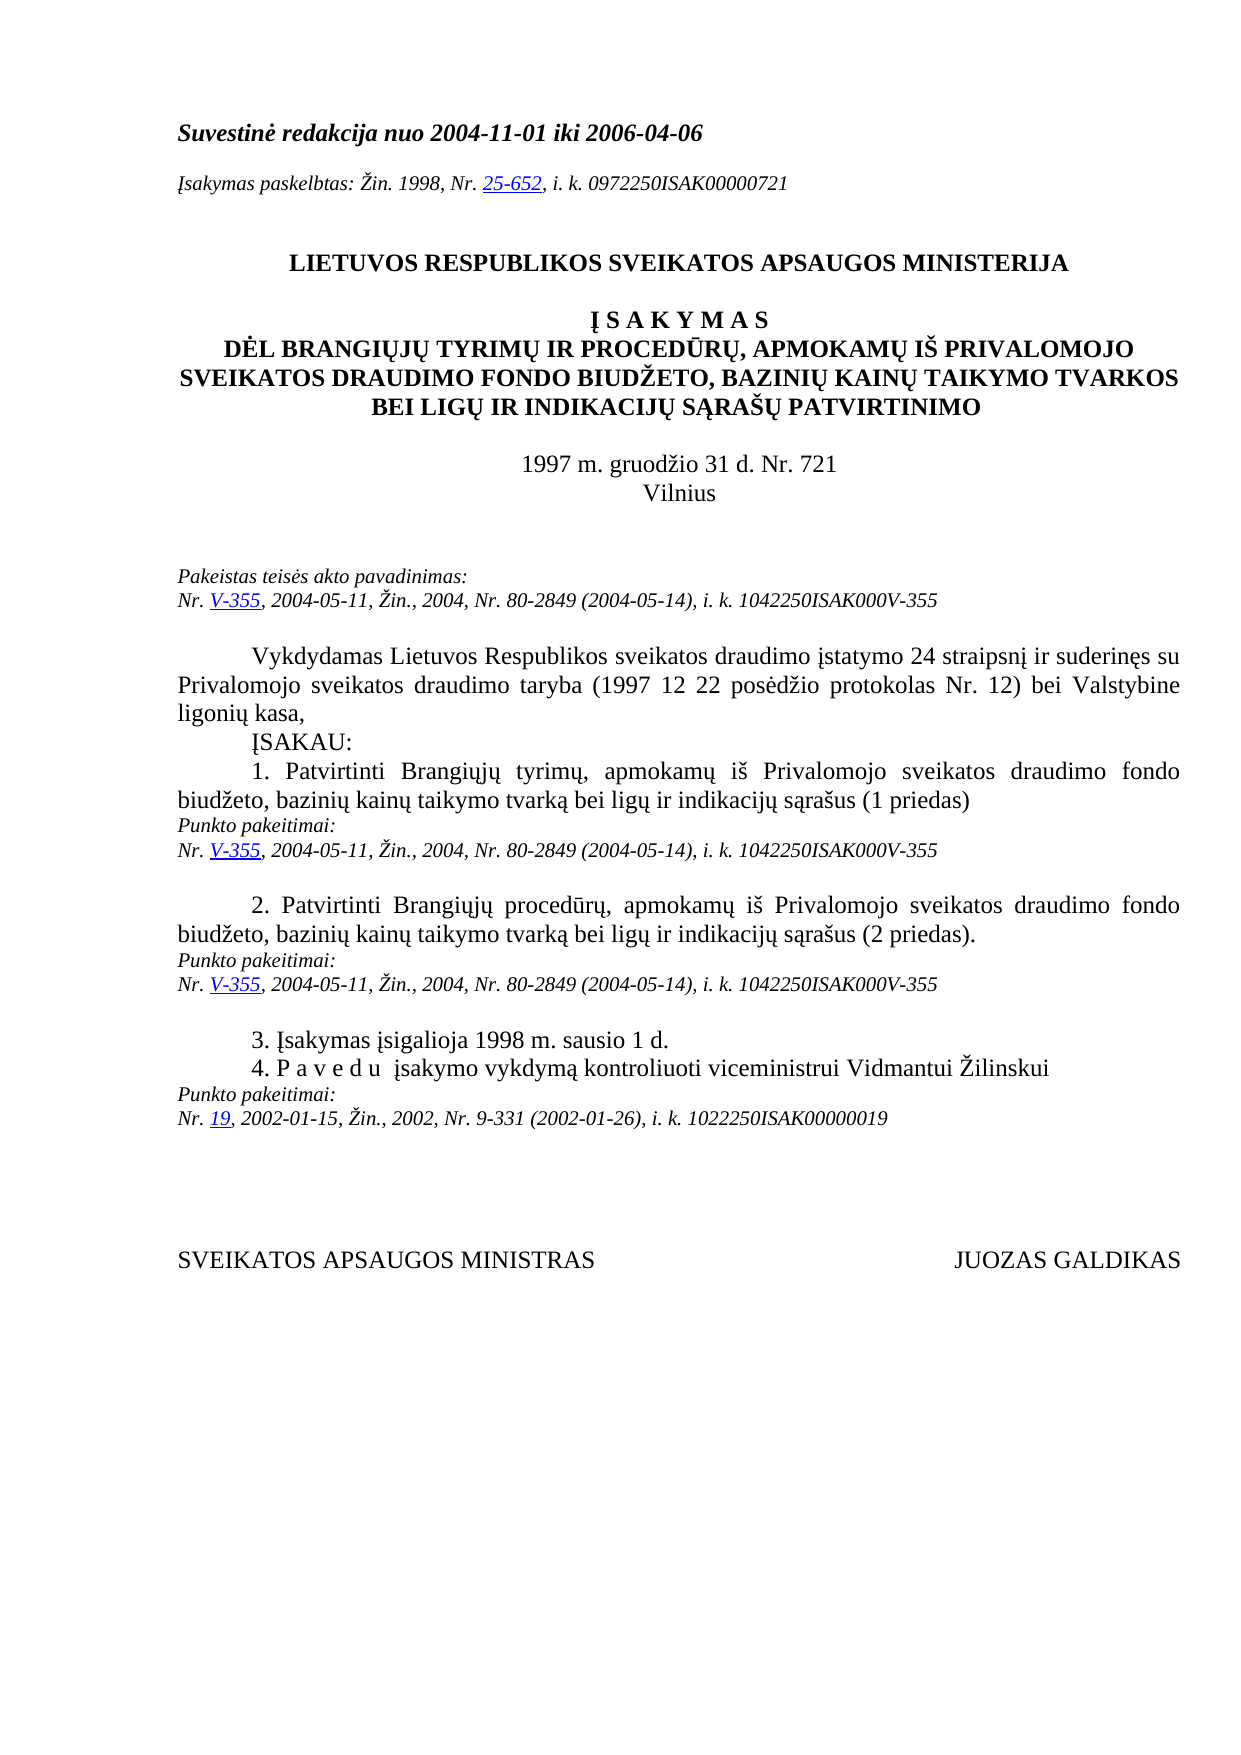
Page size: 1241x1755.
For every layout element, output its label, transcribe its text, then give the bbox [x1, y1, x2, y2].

text Pakeistas teisės akto pavadinimas: [177, 564, 1181, 588]
text Nr. 19, 2002-01-15, Žin., 2002, Nr. 9-331 (2002-01-26), i. k. 1022250ISAK00000019 [177, 1106, 1181, 1130]
text Punkto pakeitimai: [177, 948, 1181, 972]
text Įsakymas paskelbtas: Žin. 1998, Nr. 25-652, i. k. 0972250ISAK00000721 [177, 171, 1181, 195]
text 3. Įsakymas įsigalioja 1998 m. sausio 1 d. [177, 1025, 1181, 1053]
text DĖL BRANGIŲJŲ TYRIMŲ IR PROCEDŪRŲ, APMOKAMŲ IŠ PRIVALOMOJO SVEIKATOS DRAUDIMO FONDO BIUDŽETO, BAZINIŲ KAINŲ TAIKYMO TVARKOS BEI LIGŲ IR INDIKACIJŲ SĄRAŠŲ PATVIRTINIMO [177, 334, 1181, 420]
text 2. Patvirtinti Brangiųjų procedūrų, apmokamų iš Privalomojo sveikatos draudimo fondo biudžeto, bazinių kainų taikymo tvarką bei ligų ir indikacijų sąrašus (2 priedas). [177, 890, 1181, 948]
text Suvestinė redakcija nuo 2004-11-01 iki 2006-04-06 [177, 118, 1181, 147]
text Punkto pakeitimai: [177, 1082, 1181, 1106]
text 4. Pavedu įsakymo vykdymą kontroliuoti viceministrui Vidmantui Žilinskui [177, 1053, 1181, 1082]
text 1997 m. gruodžio 31 d. Nr. 721 [177, 449, 1181, 478]
text LIETUVOS RESPUBLIKOS SVEIKATOS APSAUGOS MINISTERIJA [177, 248, 1181, 277]
text Punkto pakeitimai: [177, 813, 1181, 837]
text Vykdydamas Lietuvos Respublikos sveikatos draudimo įstatymo 24 straipsnį ir suderinęs su Privalomojo sveikatos draudimo taryba (1997 12 22 posėdžio protokolas Nr. 12) bei Valstybine ligonių kasa, [177, 641, 1181, 727]
text ĮSAKAU: [177, 727, 1181, 756]
text Nr. V-355, 2004-05-11, Žin., 2004, Nr. 80-2849 (2004-05-14), i. k. 1042250ISAK000V-355 [177, 972, 1181, 996]
text Vilnius [177, 478, 1181, 507]
text 1. Patvirtinti Brangiųjų tyrimų, apmokamų iš Privalomojo sveikatos draudimo fondo biudžeto, bazinių kainų taikymo tvarką bei ligų ir indikacijų sąrašus (1 priedas) [177, 756, 1181, 813]
text Į S A K Y M A S [177, 305, 1181, 334]
text Nr. V-355, 2004-05-11, Žin., 2004, Nr. 80-2849 (2004-05-14), i. k. 1042250ISAK000V-355 [177, 837, 1181, 862]
text SVEIKATOS APSAUGOS MINISTRAS JUOZAS GALDIKAS [177, 1245, 1181, 1274]
text Nr. V-355, 2004-05-11, Žin., 2004, Nr. 80-2849 (2004-05-14), i. k. 1042250ISAK000V-355 [177, 588, 1181, 612]
